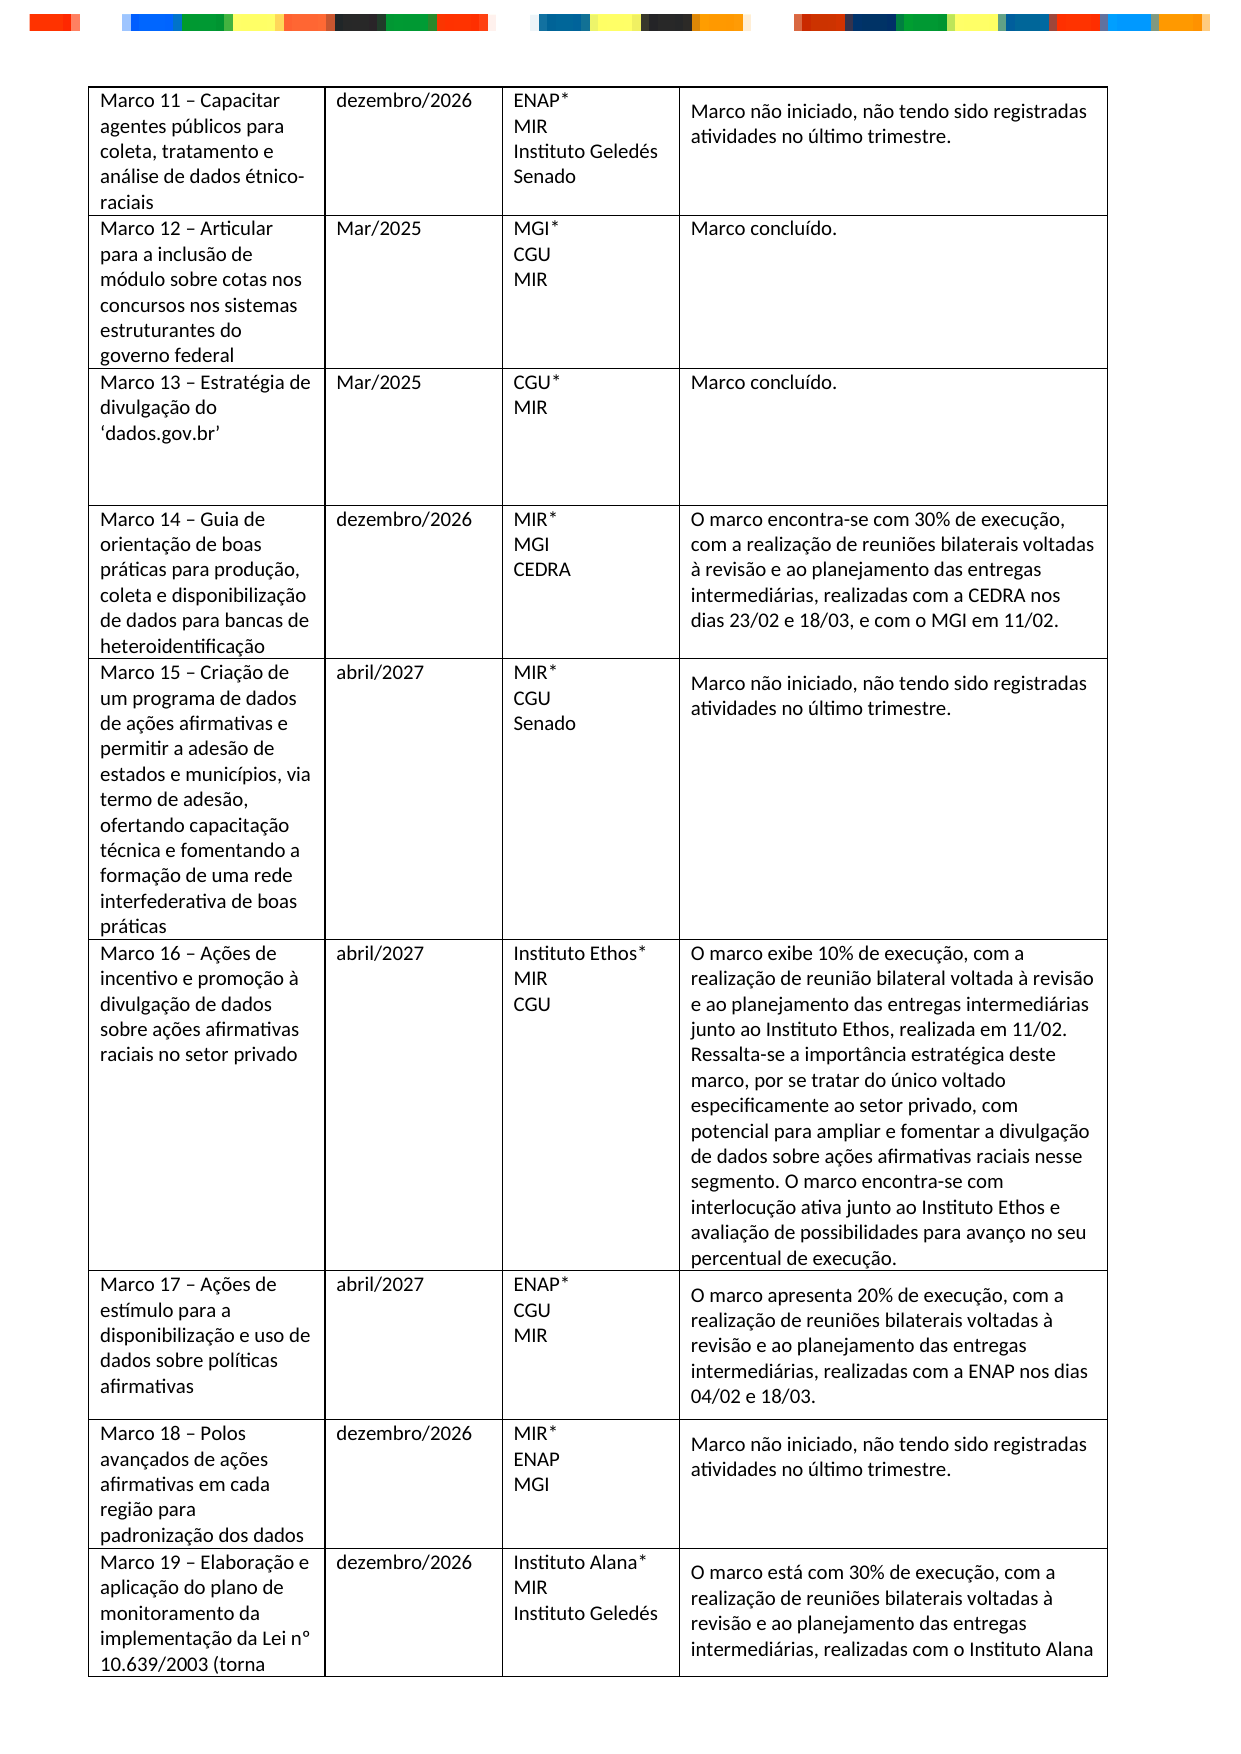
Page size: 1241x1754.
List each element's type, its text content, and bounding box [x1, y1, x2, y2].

table_cell Marco 12 – Articular para a inclusão de módulo sobre cotas nos concursos nos sistemas estruturantes do governo federal [89, 216, 324, 368]
table_cell Marco 17 – Ações de estímulo para a disponibilização e uso de dados sobre políticas afirmativas [89, 1271, 324, 1419]
table_cell MIR* ENAP MGI [503, 1420, 679, 1548]
table_cell Marco 16 – Ações de incentivo e promoção à divulgação de dados sobre ações afirmativas raciais no setor privado [89, 940, 324, 1270]
table_cell ENAP* CGU MIR [503, 1271, 679, 1419]
table_cell O marco exibe 10% de execução, com a realização de reunião bilateral voltada à revisão e ao planejamento das entregas intermediárias junto ao Instituto Ethos, realizada em 11/02. Ressalta-se a importância estratégica deste marco, por se tratar do único voltado especificamente ao setor privado, com potencial para ampliar e fomentar a divulgação de dados sobre ações afirmativas raciais nesse segmento. O marco encontra-se com interlocução ativa junto ao Instituto Ethos e avaliação de possibilidades para avanço no seu percentual de execução. [680, 940, 1107, 1270]
table_cell MGI* CGU MIR [503, 216, 679, 368]
table_cell dezembro/2026 [326, 1549, 502, 1676]
table_cell Marco 14 – Guia de orientação de boas práticas para produção, coleta e disponibilização de dados para bancas de heteroidentificação [89, 506, 324, 658]
table_cell Marco concluído. [680, 216, 1107, 368]
table_cell Marco 18 – Polos avançados de ações afirmativas em cada região para padronização dos dados [89, 1420, 324, 1548]
table_cell O marco apresenta 20% de execução, com a realização de reuniões bilaterais voltadas à revisão e ao planejamento das entregas intermediárias, realizadas com a ENAP nos dias 04/02 e 18/03. [680, 1271, 1107, 1419]
table_cell Marco não iniciado, não tendo sido registradas atividades no último trimestre. [680, 1420, 1107, 1548]
table_cell ENAP* MIR Instituto Geledés Senado [503, 88, 679, 214]
table_cell Instituto Ethos* MIR CGU [503, 940, 679, 1270]
table_cell abril/2027 [326, 940, 502, 1270]
table_cell Marco não iniciado, não tendo sido registradas atividades no último trimestre. [680, 88, 1107, 214]
table_cell Marco concluído. [680, 369, 1107, 505]
table_cell MIR* MGI CEDRA [503, 506, 679, 658]
table_cell Marco 15 – Criação de um programa de dados de ações afirmativas e permitir a adesão de estados e municípios, via termo de adesão, ofertando capacitação técnica e fomentando a formação de uma rede interfederativa de boas práticas [89, 659, 324, 939]
table_cell Marco 11 – Capacitar agentes públicos para coleta, tratamento e análise de dados étnico-raciais [89, 88, 324, 214]
table_cell abril/2027 [326, 659, 502, 939]
table_cell O marco encontra-se com 30% de execução, com a realização de reuniões bilaterais voltadas à revisão e ao planejamento das entregas intermediárias, realizadas com a CEDRA nos dias 23/02 e 18/03, e com o MGI em 11/02. [680, 506, 1107, 658]
table_cell abril/2027 [326, 1271, 502, 1419]
table_cell Marco não iniciado, não tendo sido registradas atividades no último trimestre. [680, 659, 1107, 939]
table_cell dezembro/2026 [326, 506, 502, 658]
table_cell CGU* MIR [503, 369, 679, 505]
table_cell Marco 13 – Estratégia de divulgação do ‘dados.gov.br’ [89, 369, 324, 505]
table_cell Mar/2025 [326, 216, 502, 368]
table_cell dezembro/2026 [326, 1420, 502, 1548]
table_cell Marco 19 – Elaboração e aplicação do plano de monitoramento da implementação da Lei nº 10.639/2003 (torna [89, 1549, 324, 1676]
table_cell dezembro/2026 [326, 88, 502, 214]
table_cell Instituto Alana* MIR Instituto Geledés [503, 1549, 679, 1676]
table_cell Mar/2025 [326, 369, 502, 505]
table_cell O marco está com 30% de execução, com a realização de reuniões bilaterais voltadas à revisão e ao planejamento das entregas intermediárias, realizadas com o Instituto Alana [680, 1549, 1107, 1676]
table_cell MIR* CGU Senado [503, 659, 679, 939]
